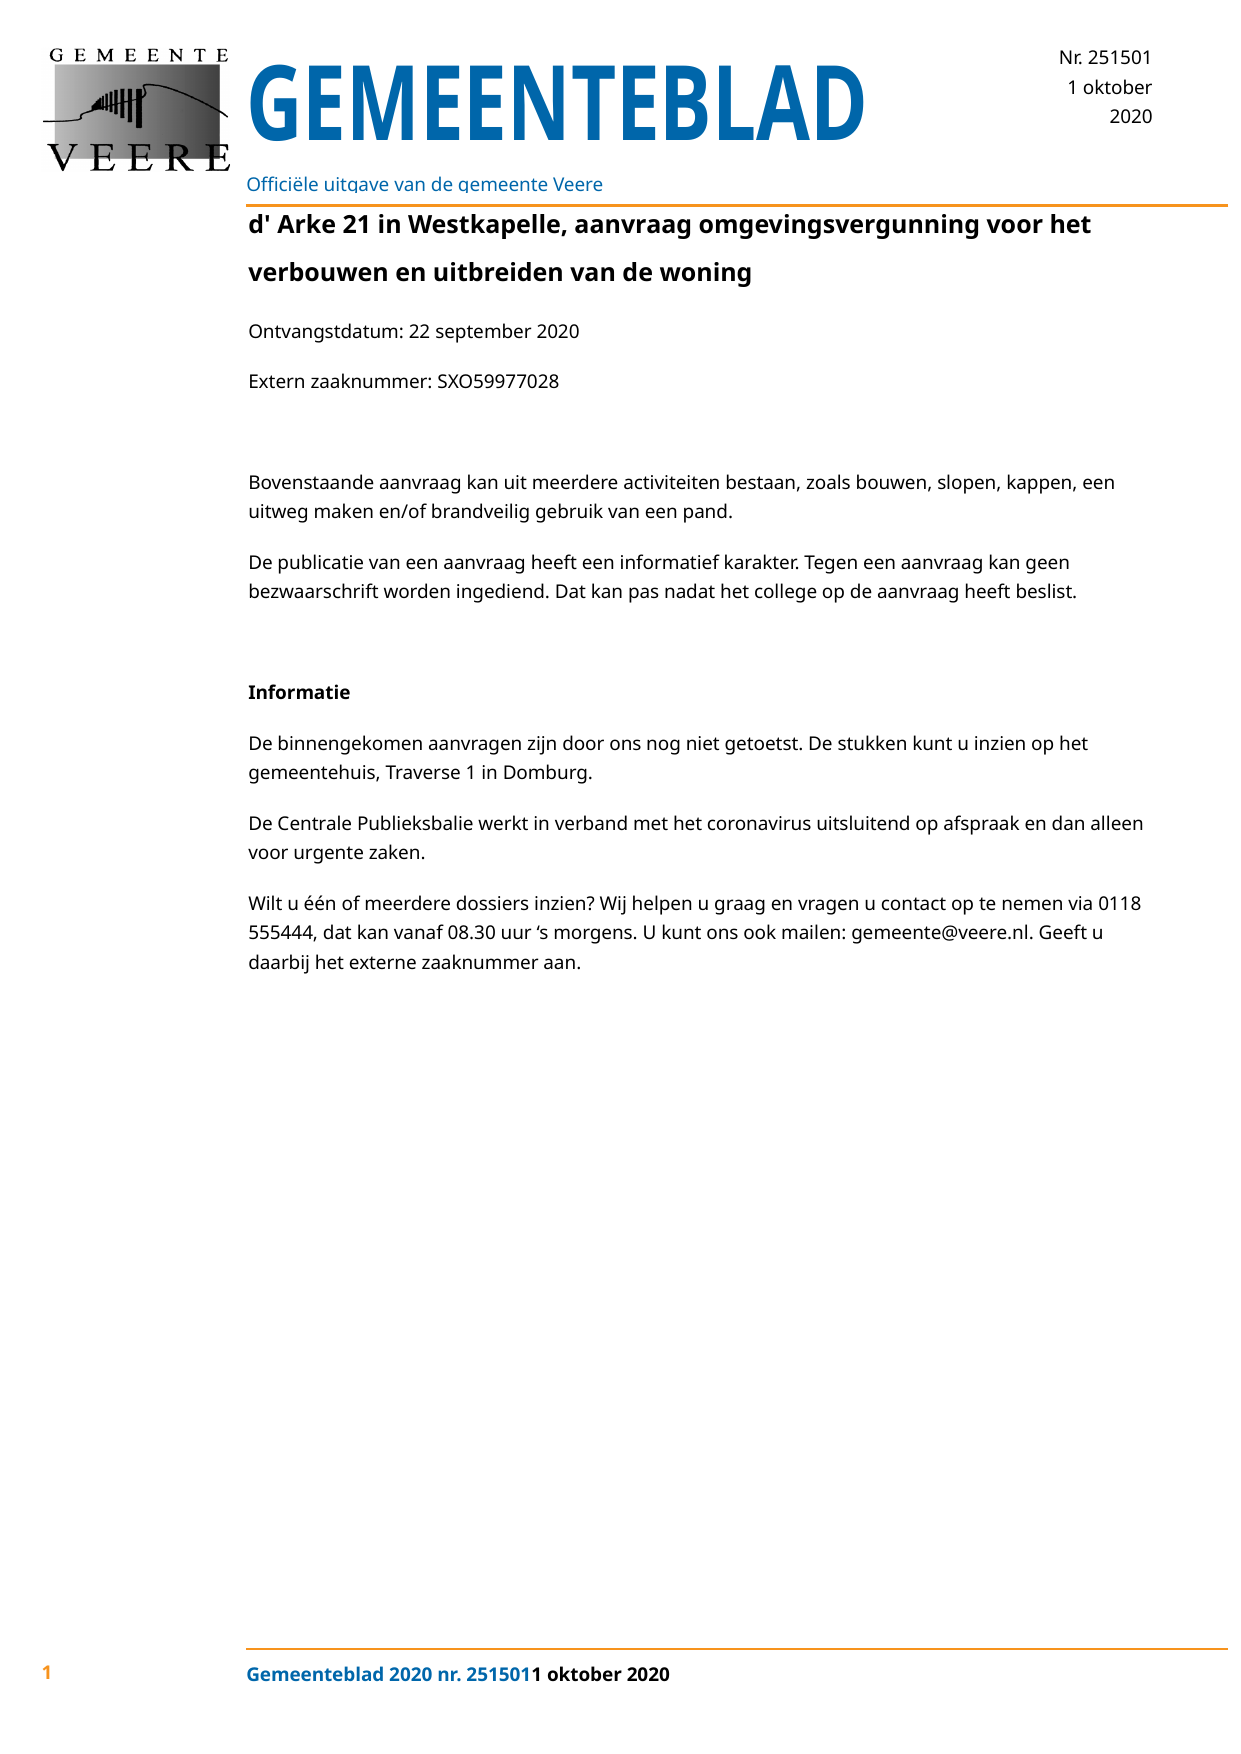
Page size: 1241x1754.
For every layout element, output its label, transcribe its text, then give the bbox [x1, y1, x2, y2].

text De binnengekomen aanvragen zijn door ons nog niet getoetst. De stukken kunt u inzien op het gemeentehuis, Traverse 1 in Domburg. [248, 730, 1152, 785]
text Bovenstaande aanvraag kan uit meerdere activiteiten bestaan, zoals bouwen, slopen, kappen, een uitweg maken en/of brandveilig gebruik van een pand. [248, 469, 1152, 524]
text Wilt u één of meerdere dossiers inzien? Wij helpen u graag en vragen u contact op te nemen via 0118 555444, dat kan vanaf 08.30 uur ‘s morgens. U kunt ons ook mailen: gemeente@veere.nl. Geeft u daarbij het externe zaaknummer aan. [248, 890, 1152, 975]
text d' Arke 21 in Westkapelle, aanvraag omgevingsvergunning voor het verbouwen en uitbreiden van de woning [248, 207, 1152, 288]
text De Centrale Publieksbalie werkt in verband met het coronavirus uitsluitend op afspraak en dan alleen voor urgente zaken. [248, 810, 1152, 865]
text Informatie [248, 679, 1152, 705]
text De publicatie van een aanvraag heeft een informatief karakter. Tegen een aanvraag kan geen bezwaarschrift worden ingediend. Dat kan pas nadat het college op de aanvraag heeft beslist. [248, 549, 1152, 604]
picture [41, 47, 231, 172]
text Ontvangstdatum: 22 september 2020 [248, 318, 1152, 344]
text Extern zaaknummer: SXO59977028 [248, 368, 1152, 394]
